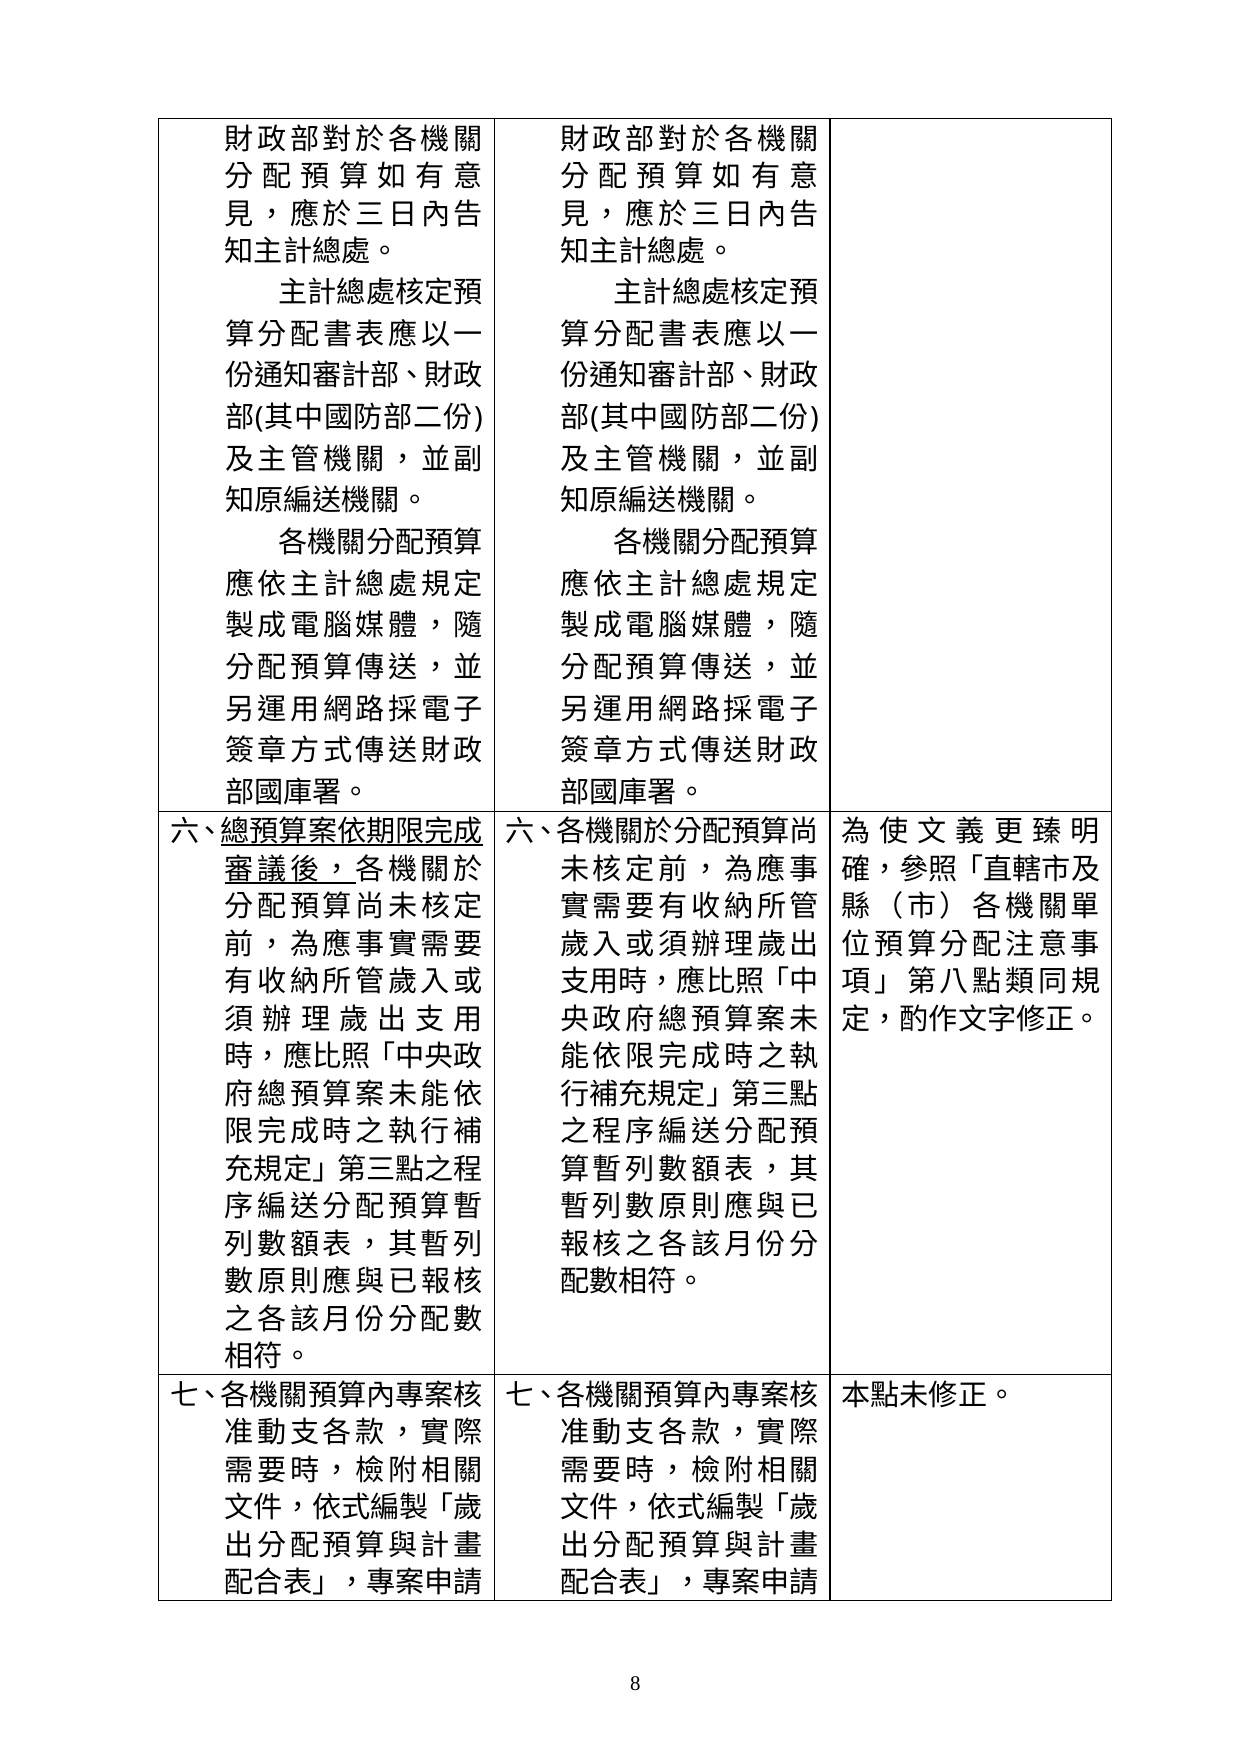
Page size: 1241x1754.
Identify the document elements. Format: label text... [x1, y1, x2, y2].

table_cell 為使文義更臻明確，參照「直轄市及縣（市）各機關單位預算分配注意事項」第八點類同規定，酌作文字修正。 [831, 812, 1111, 1374]
table_cell 六、總預算案依期限完成審議後，各機關於分配預算尚未核定前，為應事實需要有收納所管歲入或須辦理歲出支用時，應比照「中央政府總預算案未能依限完成時之執行補充規定」第三點之程序編送分配預算暫列數額表，其暫列數原則應與已報核之各該月份分配數相符。 [159, 812, 494, 1374]
table_cell 本點未修正。 [831, 1375, 1111, 1600]
table_cell 七、各機關預算內專案核准動支各款，實際需要時，檢附相關文件，依式編製「歲出分配預算與計畫配合表」，專案申請 [159, 1375, 494, 1600]
table_cell 財政部對於各機關分配預算如有意見，應於三日內告知主計總處。 主計總處核定預算分配書表應以一份通知審計部、財政部(其中國防部二份)及主管機關，並副知原編送機關。 各機關分配預算應依主計總處規定製成電腦媒體，隨分配預算傳送，並另運用網路採電子簽章方式傳送財政部國庫署。 [159, 119, 494, 811]
table_cell 六、各機關於分配預算尚未核定前，為應事實需要有收納所管歲入或須辦理歲出支用時，應比照「中央政府總預算案未能依限完成時之執行補充規定」第三點之程序編送分配預算暫列數額表，其暫列數原則應與已報核之各該月份分配數相符。 [495, 812, 829, 1374]
table_cell 財政部對於各機關分配預算如有意見，應於三日內告知主計總處。 主計總處核定預算分配書表應以一份通知審計部、財政部(其中國防部二份)及主管機關，並副知原編送機關。 各機關分配預算應依主計總處規定製成電腦媒體，隨分配預算傳送，並另運用網路採電子簽章方式傳送財政部國庫署。 [495, 119, 829, 811]
table_cell [831, 119, 1111, 811]
table_cell 七、各機關預算內專案核准動支各款，實際需要時，檢附相關文件，依式編製「歲出分配預算與計畫配合表」，專案申請 [495, 1375, 829, 1600]
